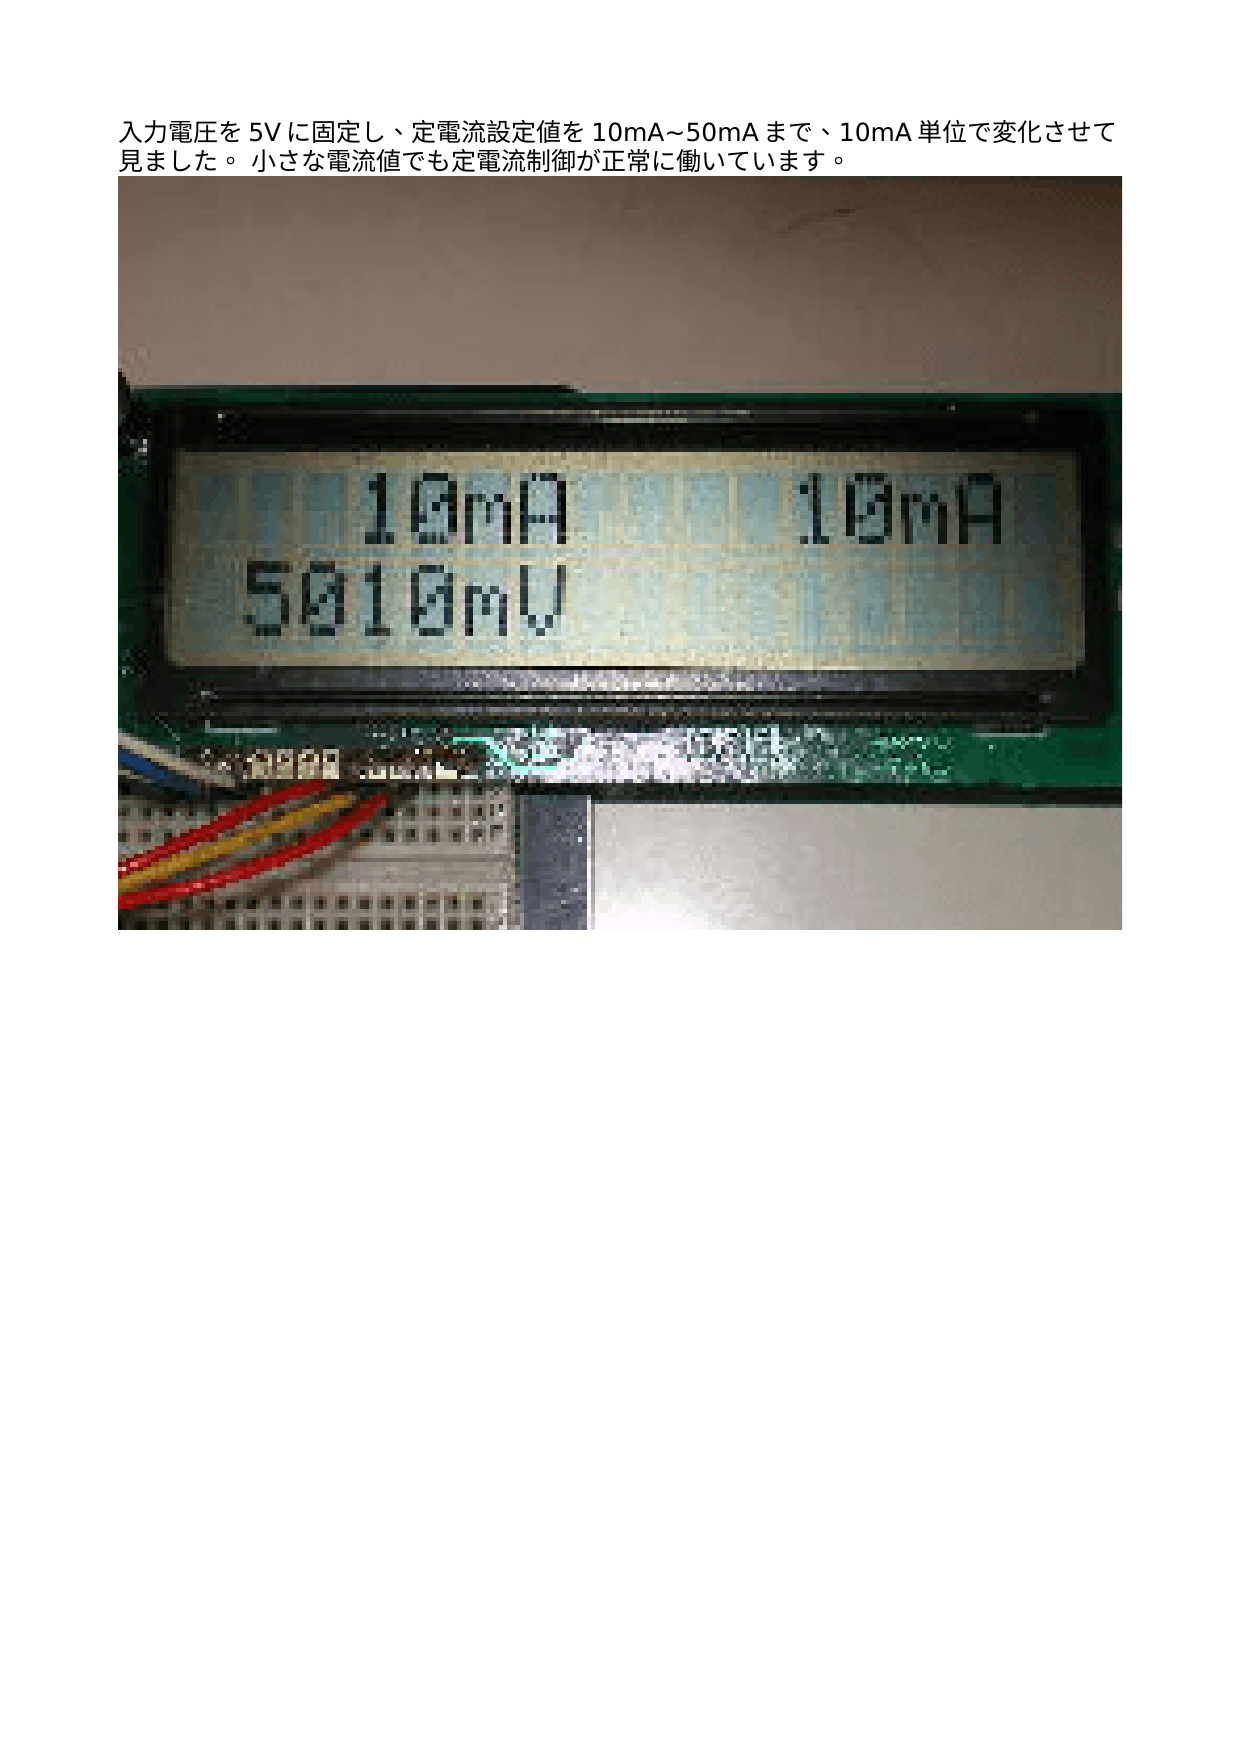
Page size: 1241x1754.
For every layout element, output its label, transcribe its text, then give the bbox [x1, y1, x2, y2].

text 入力電圧を5Vに固定し、定電流設定値を10mA~50mAまで、10mA単位で変化させて見ました。 小さな電流値でも定電流制御が正常に働いています。 [118, 118, 1122, 176]
picture [118, 176, 1123, 930]
